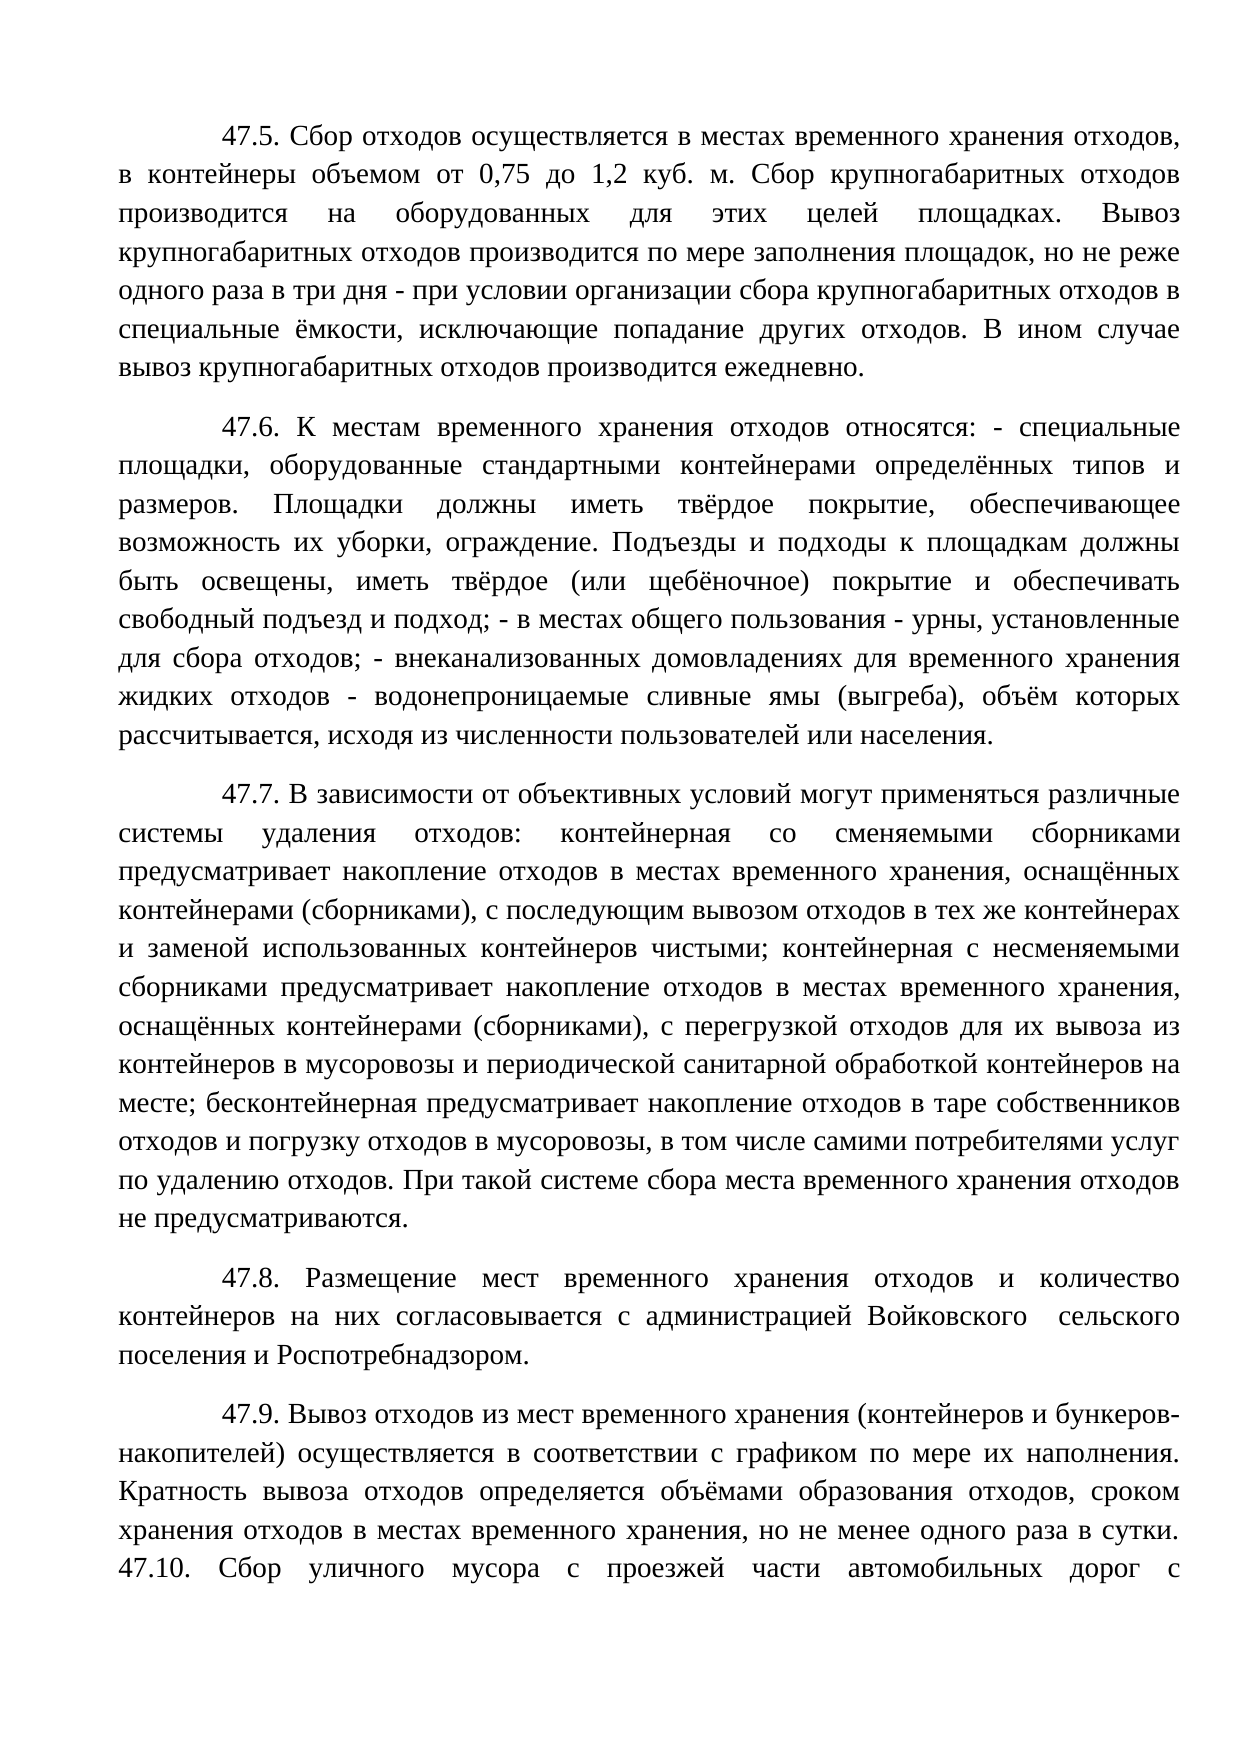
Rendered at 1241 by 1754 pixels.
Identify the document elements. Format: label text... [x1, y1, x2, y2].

text 47.8. Размещение мест временного хранения отходов и количество контейнеров на них согласовывается с администрацией Войковского сельского поселения и Роспотребнадзором. [118, 1260, 1181, 1370]
text 47.5. Сбор отходов осуществляется в местах временного хранения отходов, в контейнеры объемом от 0,75 до 1,2 куб. м. Сбор крупногабаритных отходов производится на оборудованных для этих целей площадках. Вывоз крупногабаритных отходов производится по мере заполнения площадок, но не реже одного раза в три дня - при условии организации сбора крупногабаритных отходов в специальные ёмкости, исключающие попадание других отходов. В ином случае вывоз крупногабаритных отходов производится ежедневно. [118, 118, 1181, 383]
text 47.9. Вывоз отходов из мест временного хранения (контейнеров и бункеров-накопителей) осуществляется в соответствии с графиком по мере их наполнения. Кратность вывоза отходов определяется объёмами образования отходов, сроком хранения отходов в местах временного хранения, но не менее одного раза в сутки. 47.10. Сбор уличного мусора с проезжей части автомобильных дорог с [118, 1396, 1181, 1584]
text 47.6. К местам временного хранения отходов относятся: - специальные площадки, оборудованные стандартными контейнерами определённых типов и размеров. Площадки должны иметь твёрдое покрытие, обеспечивающее возможность их уборки, ограждение. Подъезды и подходы к площадкам должны быть освещены, иметь твёрдое (или щебёночное) покрытие и обеспечивать свободный подъезд и подход; - в местах общего пользования - урны, установленные для сбора отходов; - внеканализованных домовладениях для временного хранения жидких отходов - водонепроницаемые сливные ямы (выгреба), объём которых рассчитывается, исходя из численности пользователей или населения. [118, 409, 1181, 751]
text 47.7. В зависимости от объективных условий могут применяться различные системы удаления отходов: контейнерная со сменяемыми сборниками предусматривает накопление отходов в местах временного хранения, оснащённых контейнерами (сборниками), с последующим вывозом отходов в тех же контейнерах и заменой использованных контейнеров чистыми; контейнерная с несменяемыми сборниками предусматривает накопление отходов в местах временного хранения, оснащённых контейнерами (сборниками), с перегрузкой отходов для их вывоза из контейнеров в мусоровозы и периодической санитарной обработкой контейнеров на месте; бесконтейнерная предусматривает накопление отходов в таре собственников отходов и погрузку отходов в мусоровозы, в том числе самими потребителями услуг по удалению отходов. При такой системе сбора места временного хранения отходов не предусматриваются. [118, 776, 1181, 1234]
